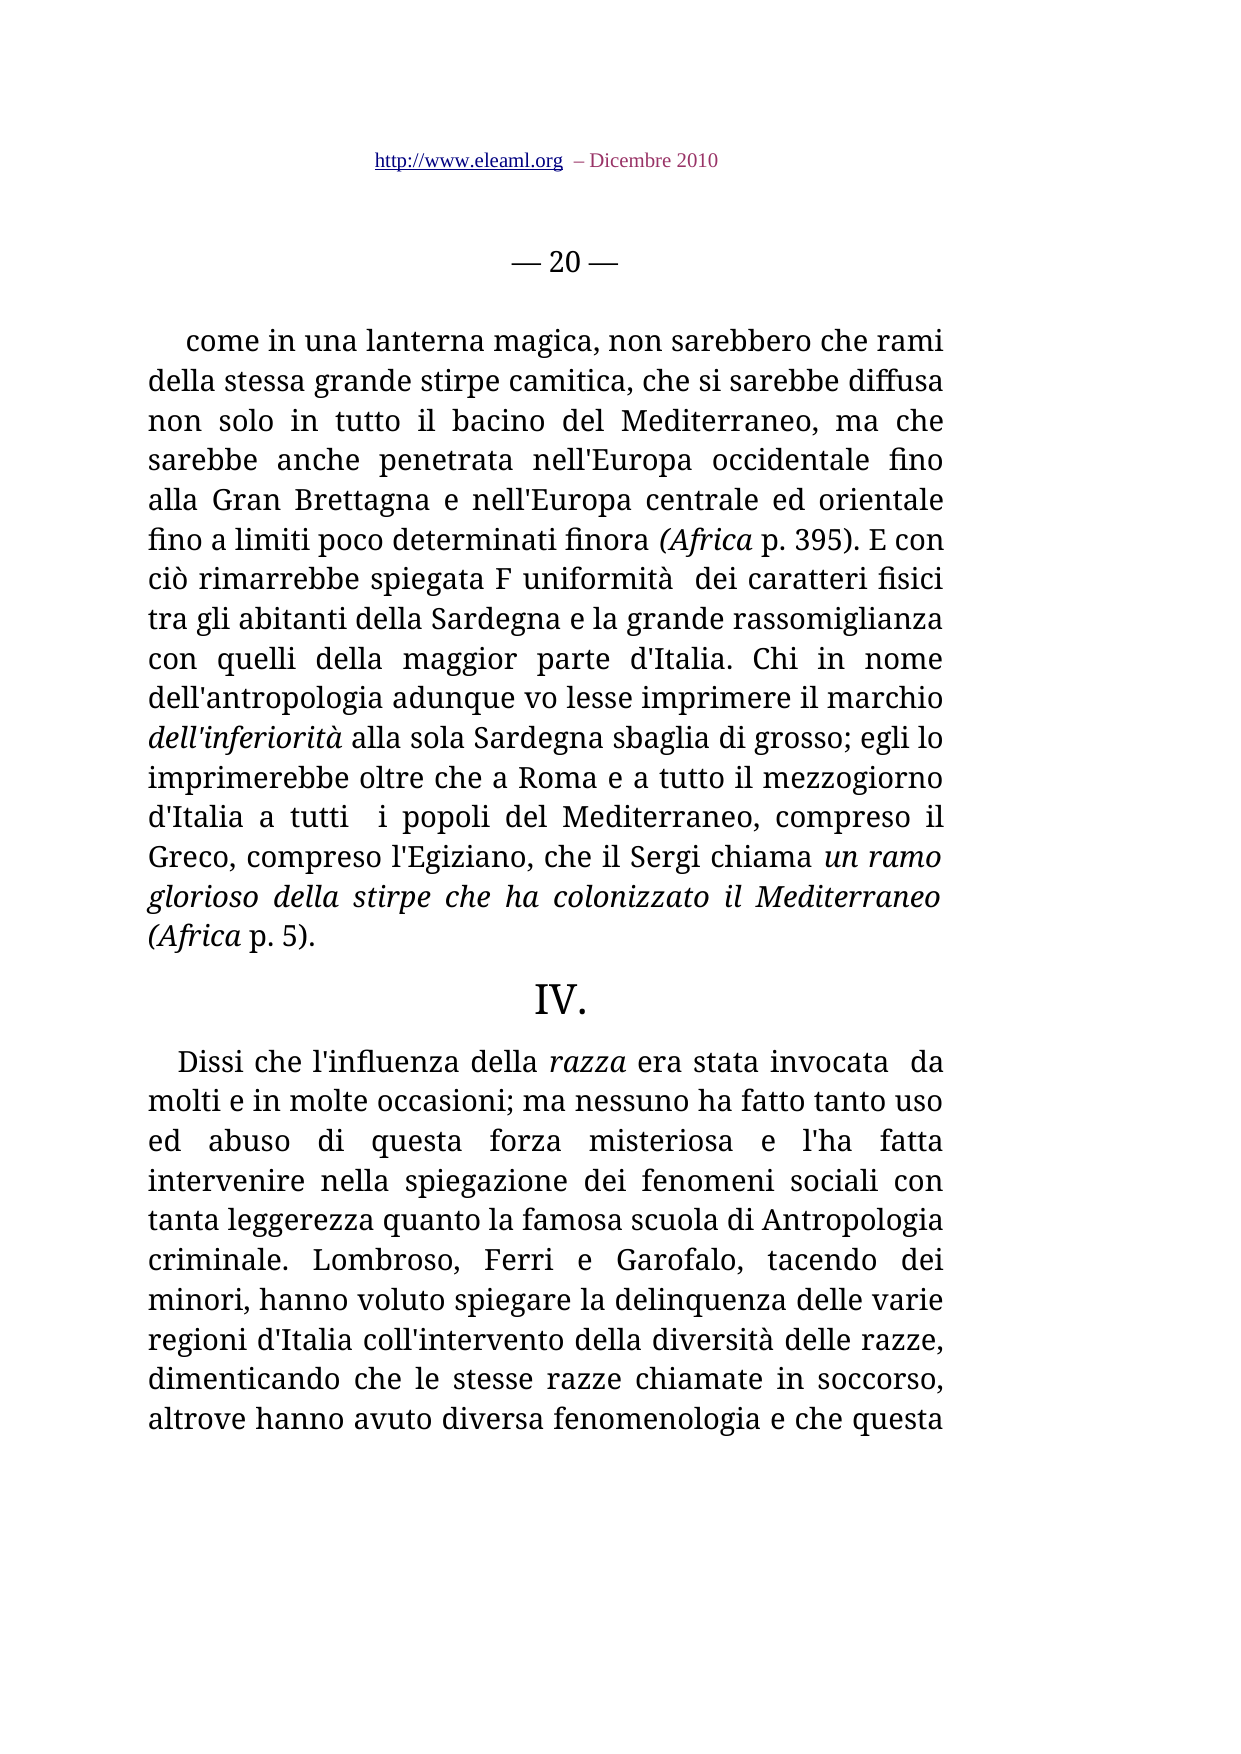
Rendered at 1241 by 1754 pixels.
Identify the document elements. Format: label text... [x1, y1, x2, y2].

text — 20 — [148, 241, 945, 281]
text IV. [148, 970, 945, 1027]
text Dissi che l'influenza della razza era stata invocata da molti e in molte occasioni; ma nessuno ha fatto tanto uso ed abuso di questa forza misteriosa e l'ha fatta intervenire nella spiegazione dei fenomeni sociali con tanta leggerezza quanto la famosa scuola di Antropologia criminale. Lombroso, Ferri e Garofalo, tacendo dei minori, hanno voluto spiegare la delinquenza delle varie regioni d'Italia coll'intervento della diversità delle razze, dimenticando che le stesse razze chiamate in soccorso, altrove hanno avuto diversa fenomenologia e che questa [148, 1041, 945, 1438]
text come in una lanterna magica, non sarebbero che rami della stessa grande stirpe camitica, che si sarebbe diffusa non solo in tutto il bacino del Mediterraneo, ma che sarebbe anche penetrata nell'Europa occidentale fino alla Gran Brettagna e nell'Europa centrale ed orientale fino a limiti poco determinati finora (Africa p. 395). E con ciò rimarrebbe spiegata F uniformità dei caratteri fisici tra gli abitanti della Sardegna e la grande rassomiglianza con quelli della maggior parte d'Italia. Chi in nome dell'antropologia adunque vo lesse imprimere il marchio dell'inferiorità alla sola Sardegna sbaglia di grosso; egli lo imprimerebbe oltre che a Roma e a tutto il mezzogiorno d'Italia a tutti i popoli del Mediterraneo, compreso il Greco, compreso l'Egiziano, che il Sergi chiama un ramo glorioso della stirpe che ha colonizzato il Mediterraneo (Africa p. 5). [148, 320, 945, 955]
